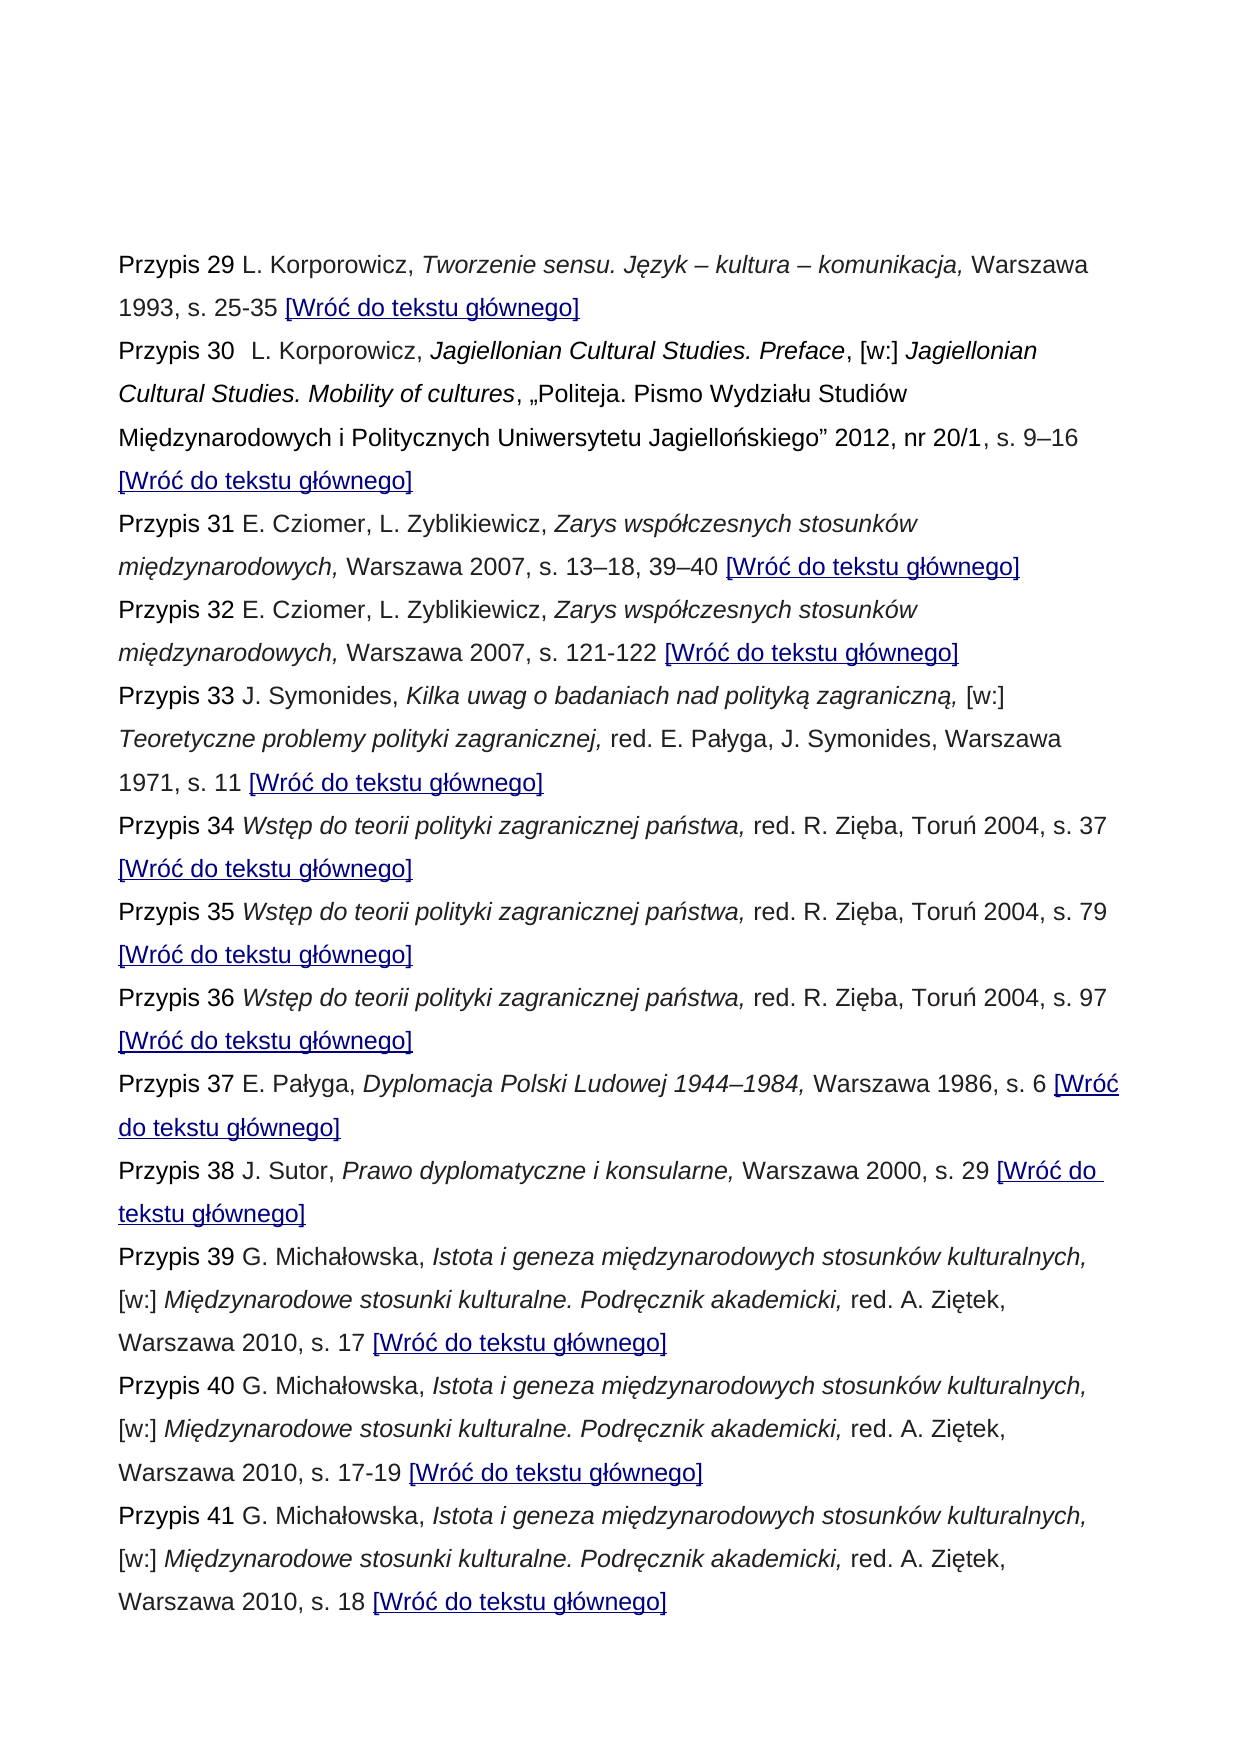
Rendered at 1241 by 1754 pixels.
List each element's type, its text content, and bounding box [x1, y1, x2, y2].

text Przypis 29 L. Korporowicz, Tworzenie sensu. Język – kultura – komunikacja, Warszawa 1993, s. 25-35 [Wróć do tekstu głównego] [118, 250, 1122, 322]
text Przypis 40 G. Michałowska, Istota i geneza międzynarodowych stosunków kulturalnych, [w:] Międzynarodowe stosunki kulturalne. Podręcznik akademicki, red. A. Ziętek, Warszawa 2010, s. 17-19 [Wróć do tekstu głównego] [118, 1371, 1122, 1486]
text Przypis 39 G. Michałowska, Istota i geneza międzynarodowych stosunków kulturalnych, [w:] Międzynarodowe stosunki kulturalne. Podręcznik akademicki, red. A. Ziętek, Warszawa 2010, s. 17 [Wróć do tekstu głównego] [118, 1242, 1122, 1357]
text Przypis 37 E. Pałyga, Dyplomacja Polski Ludowej 1944–1984, Warszawa 1986, s. 6 [Wróć do tekstu głównego] [118, 1069, 1122, 1141]
text Przypis 30 L. Korporowicz, Jagiellonian Cultural Studies. Preface, [w:] Jagiellonian Cultural Studies. Mobility of cultures, „Politeja. Pismo Wydziału Studiów Międzynarodowych i Politycznych Uniwersytetu Jagiellońskiego” 2012, nr 20/1, s. 9–16 [Wróć do tekstu głównego] [118, 336, 1122, 494]
text Przypis 31 E. Cziomer, L. Zyblikiewicz, Zarys współczesnych stosunków międzynarodowych, Warszawa 2007, s. 13–18, 39–40 [Wróć do tekstu głównego] [118, 509, 1122, 581]
text Przypis 34 Wstęp do teorii polityki zagranicznej państwa, red. R. Zięba, Toruń 2004, s. 37 [Wróć do tekstu głównego] [118, 811, 1122, 883]
text Przypis 35 Wstęp do teorii polityki zagranicznej państwa, red. R. Zięba, Toruń 2004, s. 79 [Wróć do tekstu głównego] [118, 897, 1122, 969]
text Przypis 32 E. Cziomer, L. Zyblikiewicz, Zarys współczesnych stosunków międzynarodowych, Warszawa 2007, s. 121-122 [Wróć do tekstu głównego] [118, 595, 1122, 667]
text Przypis 38 J. Sutor, Prawo dyplomatyczne i konsularne, Warszawa 2000, s. 29 [Wróć do tekstu głównego] [118, 1156, 1122, 1228]
text Przypis 33 J. Symonides, Kilka uwag o badaniach nad polityką zagraniczną, [w:] Teoretyczne problemy polityki zagranicznej, red. E. Pałyga, J. Symonides, Warszawa 1971, s. 11 [Wróć do tekstu głównego] [118, 681, 1122, 796]
text Przypis 36 Wstęp do teorii polityki zagranicznej państwa, red. R. Zięba, Toruń 2004, s. 97 [Wróć do tekstu głównego] [118, 983, 1122, 1055]
text Przypis 41 G. Michałowska, Istota i geneza międzynarodowych stosunków kulturalnych, [w:] Międzynarodowe stosunki kulturalne. Podręcznik akademicki, red. A. Ziętek, Warszawa 2010, s. 18 [Wróć do tekstu głównego] [118, 1501, 1122, 1616]
